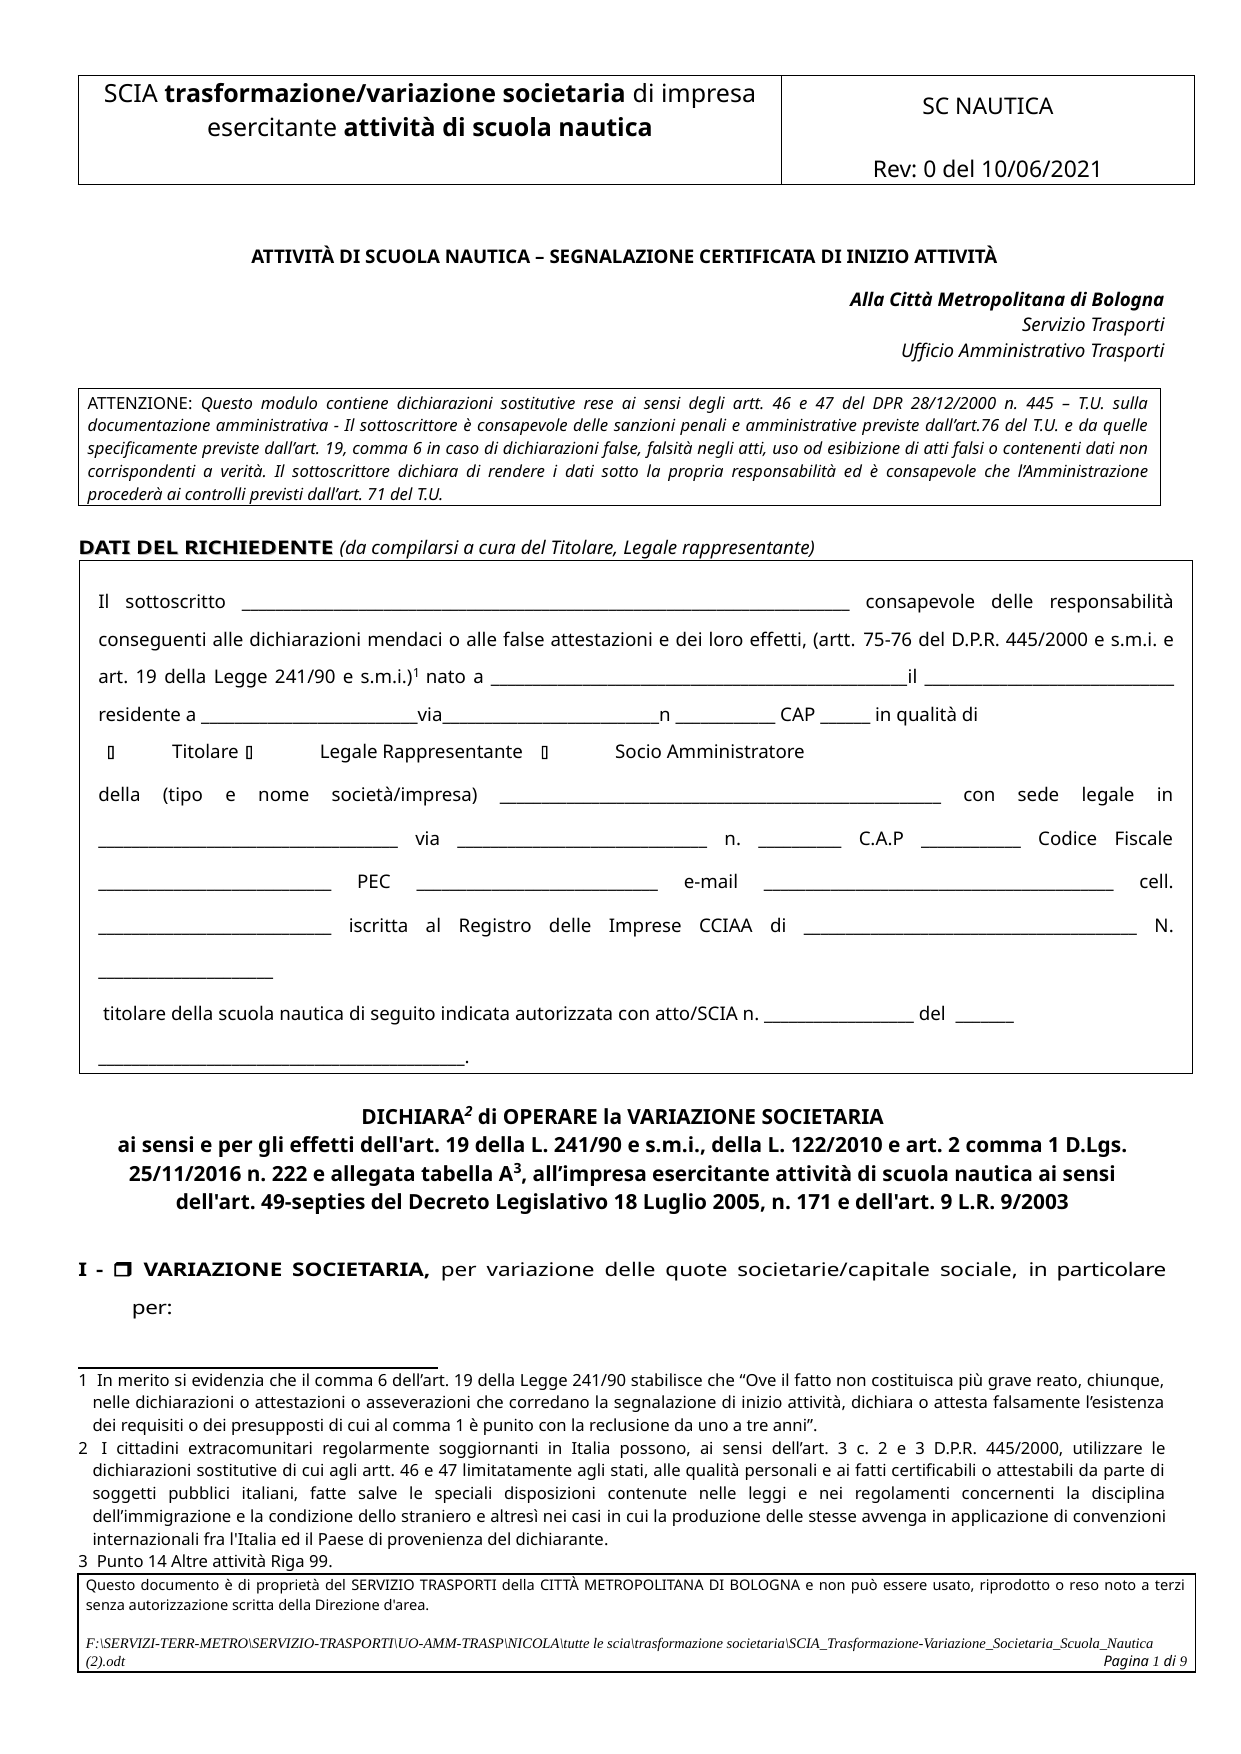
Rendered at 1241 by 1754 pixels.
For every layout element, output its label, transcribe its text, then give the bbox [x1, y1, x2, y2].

text DATI DEL RICHIEDENTE (da compilarsi a cura del Titolare, Legale rappresentante) [78, 534, 1167, 560]
text ATTENZIONE: Questo modulo contiene dichiarazioni sostitutive rese ai sensi degli artt. 46 e 47 del DPR 28/12/2000 n. 445 – T.U. sulla documentazione amministrativa - Il sottoscrittore è consapevole delle sanzioni penali e amministrative previste dall’art.76 del T.U. e da quelle specificamente previste dall’art. 19, comma 6 in caso di dichiarazioni false, falsità negli atti, uso od esibizione di atti falsi o contenenti dati non corrispondenti a verità. Il sottoscrittore dichiara di rendere i dati sotto la propria responsabilità ed è consapevole che l’Amministrazione procederà ai controlli previsti dall’art. 71 del T.U. [79, 389, 1160, 505]
subtitle DICHIARA di OPERARE la VARIAZIONE SOCIETARIA [89, 1102, 1155, 1130]
text Punto 14 Altre attività Riga 99. [78, 1550, 1167, 1573]
text ATTIVITÀ DI SCUOLA NAUTICA – SEGNALAZIONE CERTIFICATA DI INIZIO ATTIVITÀ [44, 243, 1161, 269]
subtitle Ufficio Amministrativo Trasporti [78, 337, 1167, 363]
subtitle ai sensi e per gli effetti dell'art. 19 della L. 241/90 e s.m.i., della L. 122/2010 e art. 2 comma 1 D.Lgs. 25/11/2016 n. 222 e allegata tabella A, all’impresa esercitante attività di scuola nautica ai sensi dell'art. 49-septies del Decreto Legislativo 18 Luglio 2005, n. 171 e dell'art. 9 L.R. 9/2003 [89, 1130, 1155, 1216]
text I cittadini extracomunitari regolarmente soggiornanti in Italia possono, ai sensi dell’art. 3 c. 2 e 3 D.P.R. 445/2000, utilizzare le dichiarazioni sostitutive di cui agli artt. 46 e 47 limitatamente agli stati, alle qualità personali e ai fatti certificabili o attestabili da parte di soggetti pubblici italiani, fatte salve le speciali disposizioni contenute nelle leggi e nei regolamenti concernenti la disciplina dell’immigrazione e la condizione dello straniero e altresì nei casi in cui la produzione delle stesse avvenga in applicazione di convenzioni internazionali fra l'Italia ed il Paese di provenienza del dichiarante. [78, 1436, 1167, 1550]
text I - VARIAZIONE SOCIETARIA, per variazione delle quote societarie/capitale sociale, in particolare per: [78, 1256, 1167, 1319]
subtitle Alla Città Metropolitana di Bologna [78, 286, 1167, 312]
table_header Il sottoscritto _________________________________________________________________________ consapevole delle responsabilità conseguenti alle dichiarazioni mendaci o alle false attestazioni e dei loro effetti, (artt. 75-76 del D.P.R. 445/2000 e s.m.i. e art. 19 della Legge 241/90 e s.m.i.) nato a __________________________________________________il ______________________________ residente a __________________________via__________________________n ____________ CAP ______ in qualità di  Titolare  Legale Rappresentante  Socio Amministratore della (tipo e nome società/impresa) _____________________________________________________ con sede legale in ____________________________________ via ______________________________ n. __________ C.A.P ____________ Codice Fiscale ____________________________ PEC _____________________________ e-mail __________________________________________ cell. ____________________________ iscritta al Registro delle Imprese CCIAA di ________________________________________ N. _____________________ titolare della scuola nautica di seguito indicata autorizzata con atto/SCIA n. __________________ del _______ ____________________________________________. [80, 561, 1192, 1072]
subtitle Servizio Trasporti [78, 312, 1167, 337]
